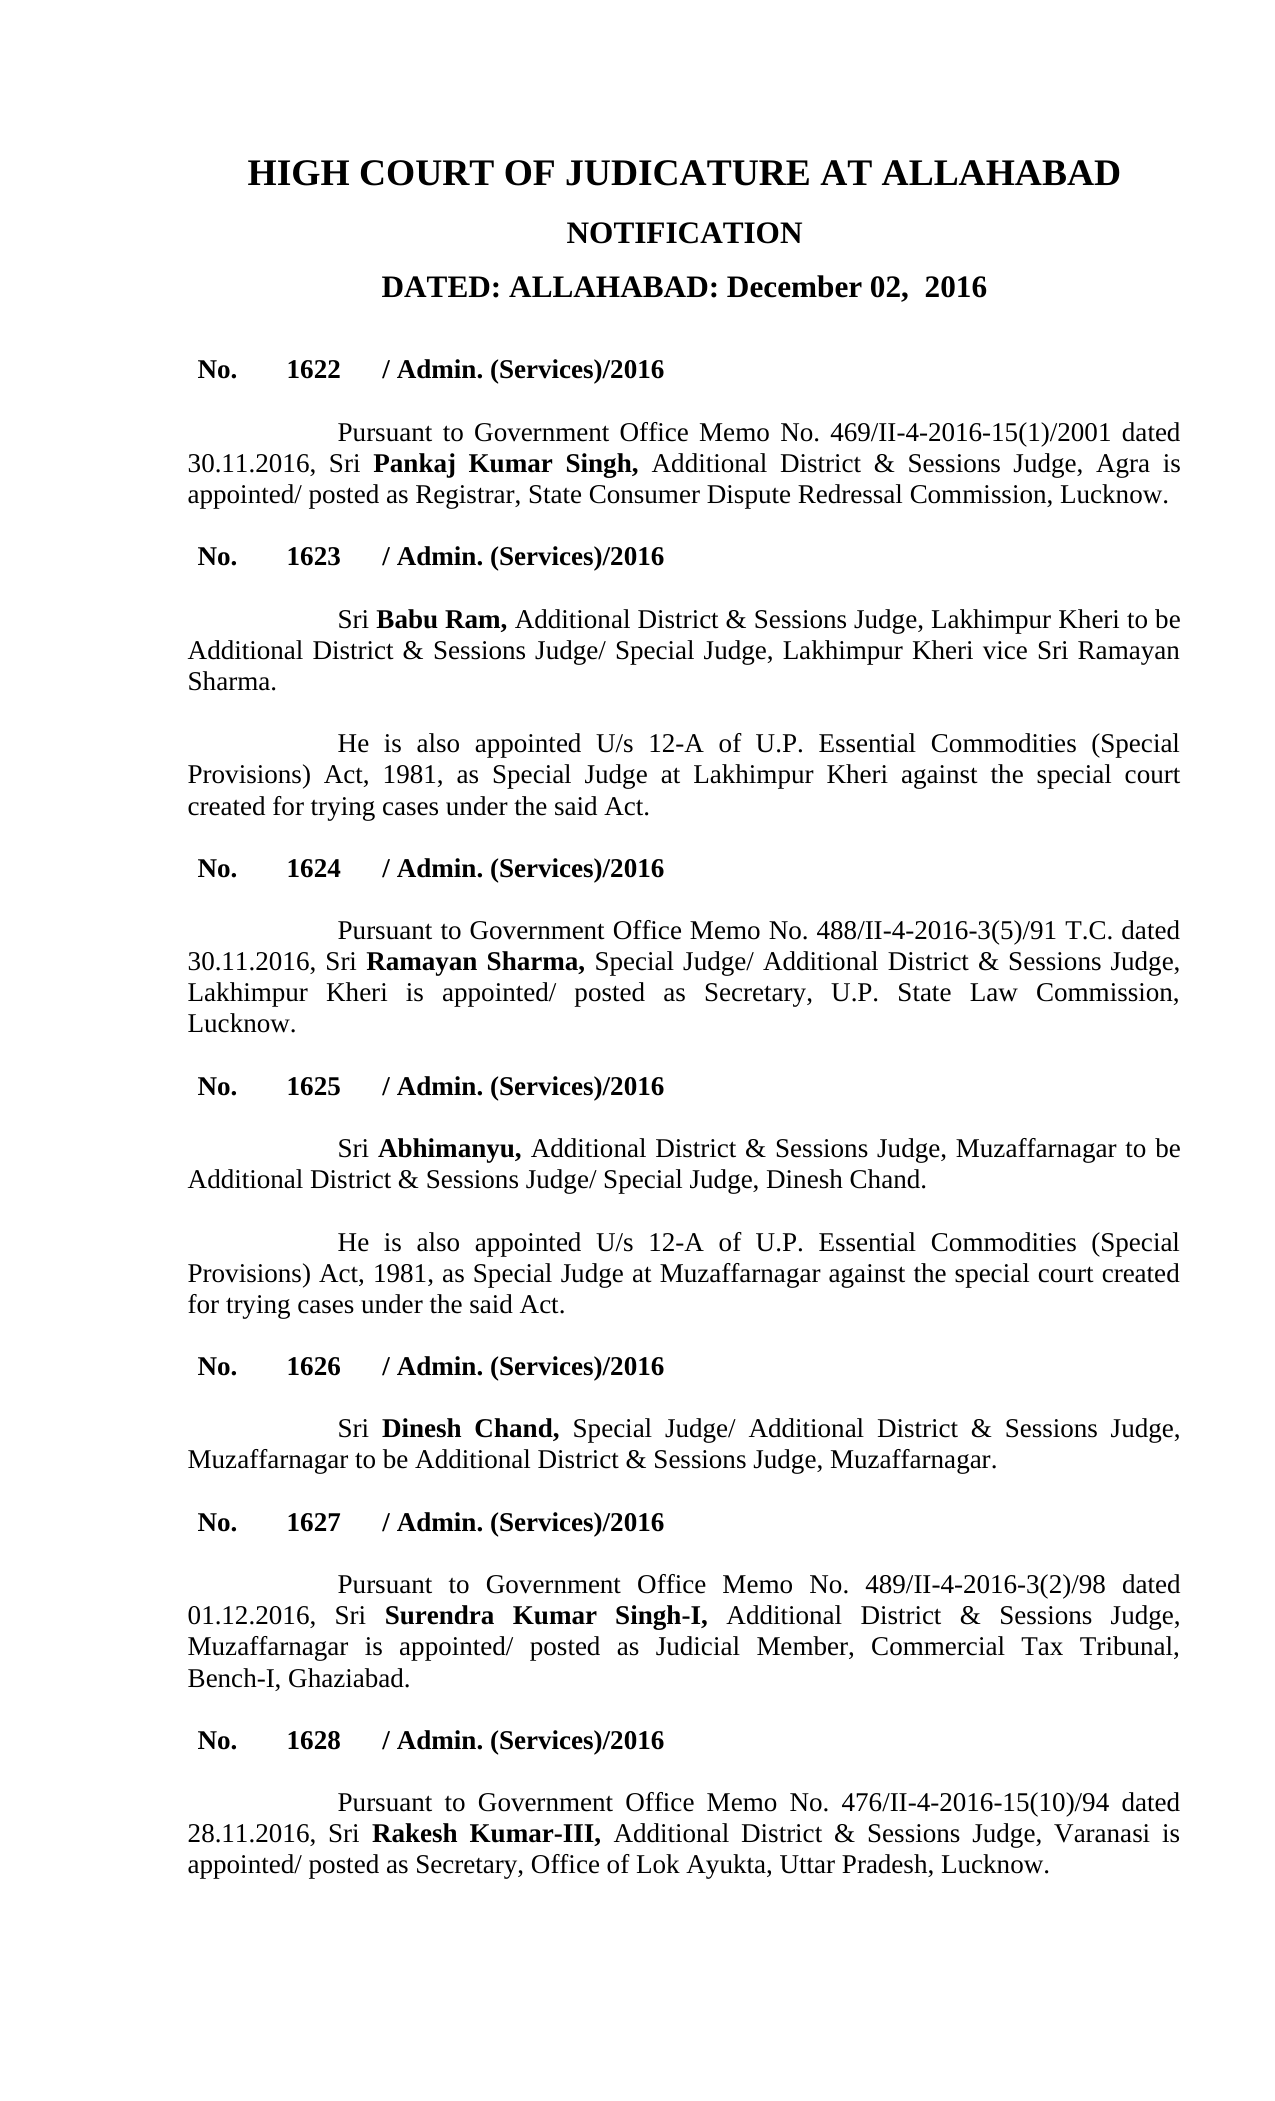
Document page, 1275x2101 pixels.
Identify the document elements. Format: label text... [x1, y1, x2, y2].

subtitle Pursuant to Government Office Memo No. 469/II-4-2016-15(1)/2001 dated 30.11.2016, Sri Pankaj Kumar Singh, Additional District & Sessions Judge, Agra is appointed/ posted as Registrar, State Consumer Dispute Redressal Commission, Lucknow. [187, 416, 1181, 509]
table_header No. [186, 852, 275, 883]
subtitle Pursuant to Government Office Memo No. 488/II-4-2016-3(5)/91 T.C. dated 30.11.2016, Sri Ramayan Sharma, Special Judge/ Additional District & Sessions Judge, Lakhimpur Kheri is appointed/ posted as Secretary, U.P. State Law Commission, Lucknow. [187, 914, 1181, 1039]
table_header / Admin. (Services)/2016 [364, 852, 714, 883]
subtitle Pursuant to Government Office Memo No. 489/II-4-2016-3(2)/98 dated 01.12.2016, Sri Surendra Kumar Singh-I, Additional District & Sessions Judge, Muzaffarnagar is appointed/ posted as Judicial Member, Commercial Tax Tribunal, Bench-I, Ghaziabad. [187, 1568, 1181, 1693]
table_header / Admin. (Services)/2016 [364, 1506, 714, 1537]
table_header 1628 [275, 1724, 364, 1755]
table_header No. [186, 1070, 275, 1101]
table_header No. [186, 540, 275, 572]
table_header 1624 [275, 852, 364, 883]
table_header No. [186, 1724, 275, 1755]
table_header / Admin. (Services)/2016 [364, 1724, 714, 1755]
table_header / Admin. (Services)/2016 [364, 1350, 714, 1381]
table_header 1626 [275, 1350, 364, 1381]
table_header / Admin. (Services)/2016 [364, 540, 714, 572]
text Sri Babu Ram, Additional District & Sessions Judge, Lakhimpur Kheri to be Additional District & Sessions Judge/ Special Judge, Lakhimpur Kheri vice Sri Ramayan Sharma. [187, 603, 1181, 696]
table_header / Admin. (Services)/2016 [364, 1070, 714, 1101]
table_header 1627 [275, 1506, 364, 1537]
subtitle Pursuant to Government Office Memo No. 476/II-4-2016-15(10)/94 dated 28.11.2016, Sri Rakesh Kumar-III, Additional District & Sessions Judge, Varanasi is appointed/ posted as Secretary, Office of Lok Ayukta, Uttar Pradesh, Lucknow. [187, 1786, 1181, 1880]
text He is also appointed U/s 12-A of U.P. Essential Commodities (Special Provisions) Act, 1981, as Special Judge at Muzaffarnagar against the special court created for trying cases under the said Act. [187, 1226, 1181, 1319]
table_header 1623 [275, 540, 364, 572]
table_header 1622 [275, 354, 364, 385]
table_header No. [186, 354, 275, 385]
subtitle DATED: ALLAHABAD: December 02, 2016 [187, 268, 1181, 304]
text He is also appointed U/s 12-A of U.P. Essential Commodities (Special Provisions) Act, 1981, as Special Judge at Lakhimpur Kheri against the special court created for trying cases under the said Act. [187, 727, 1181, 821]
text HIGH COURT OF JUDICATURE AT ALLAHABAD [187, 150, 1181, 193]
table_header / Admin. (Services)/2016 [364, 354, 714, 385]
table_header No. [186, 1506, 275, 1537]
text Sri Dinesh Chand, Special Judge/ Additional District & Sessions Judge, Muzaffarnagar to be Additional District & Sessions Judge, Muzaffarnagar. [187, 1412, 1181, 1475]
text Sri Abhimanyu, Additional District & Sessions Judge, Muzaffarnagar to be Additional District & Sessions Judge/ Special Judge, Dinesh Chand. [187, 1132, 1181, 1194]
table_header No. [186, 1350, 275, 1381]
table_header 1625 [275, 1070, 364, 1101]
subtitle NOTIFICATION [187, 215, 1181, 251]
